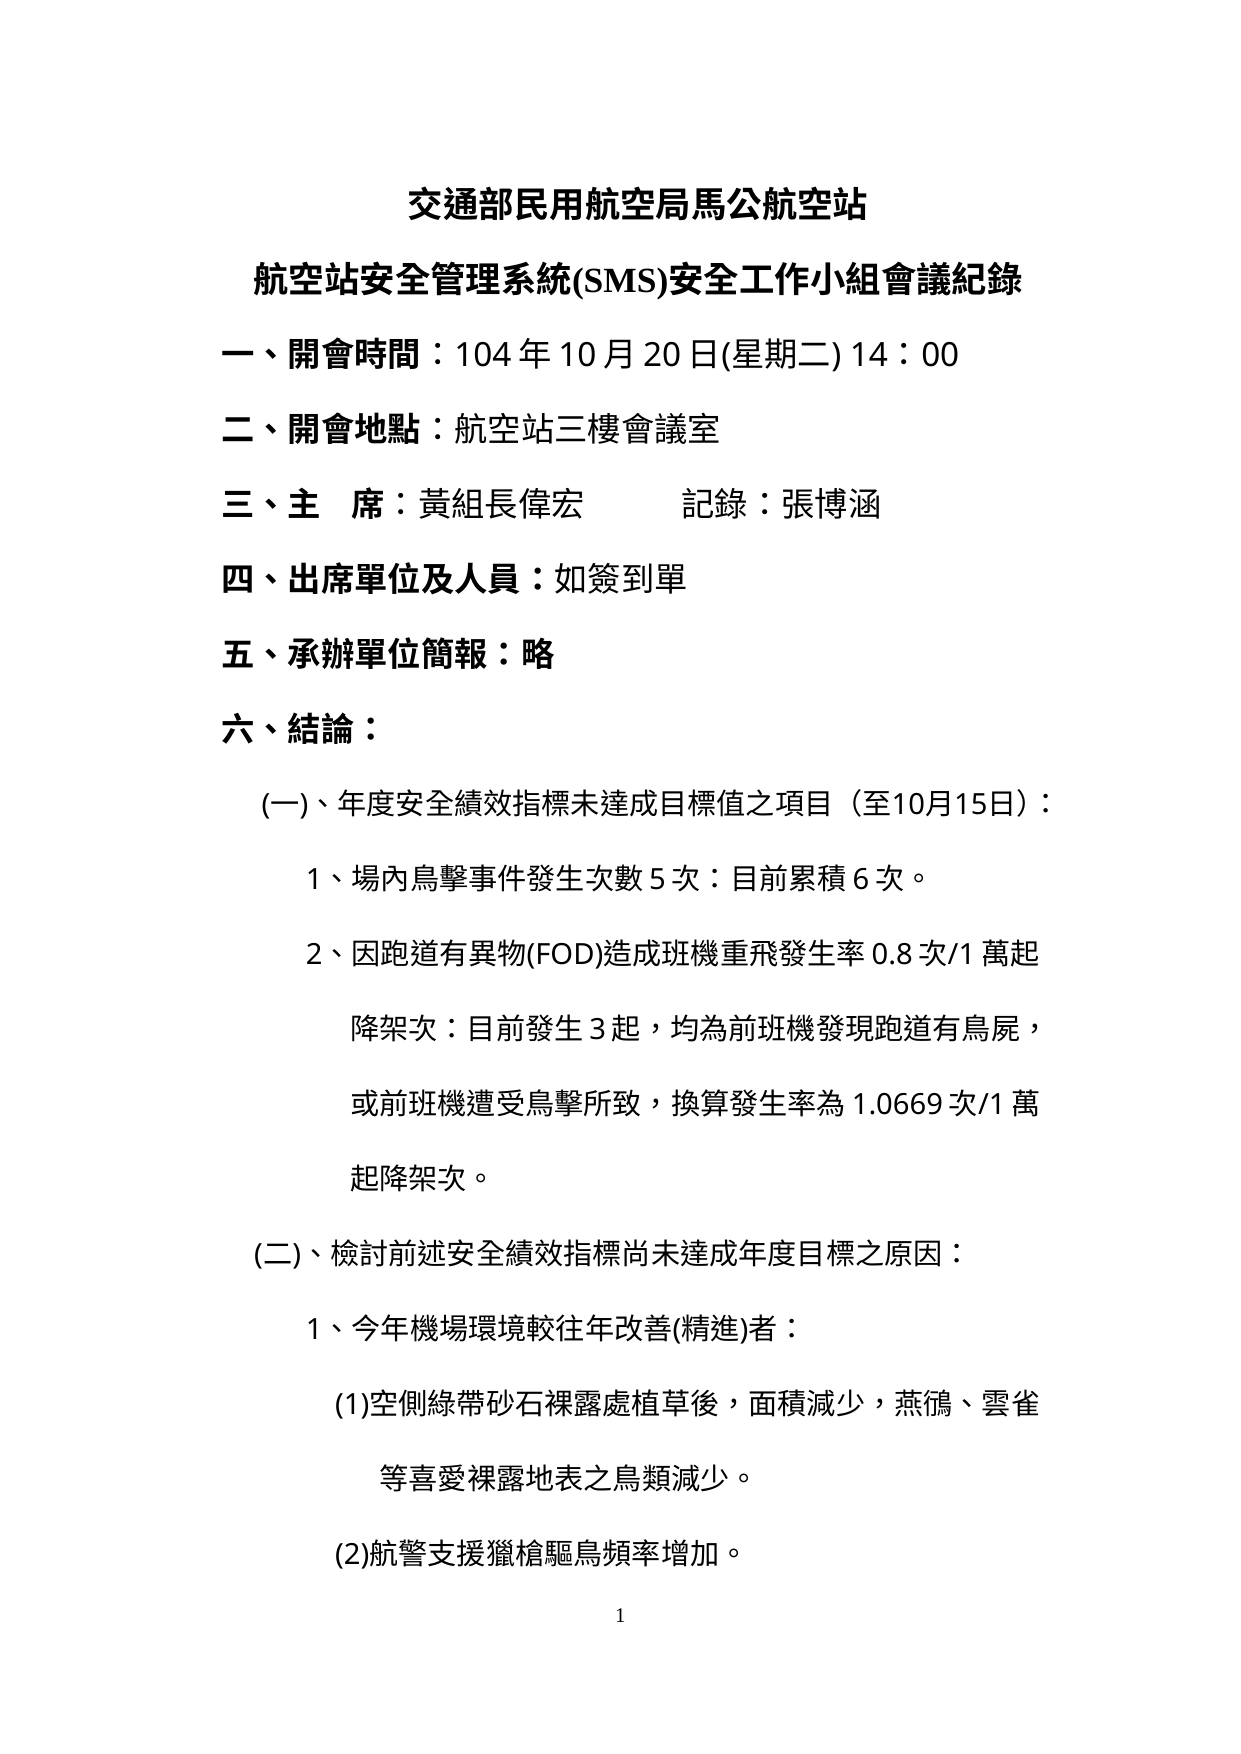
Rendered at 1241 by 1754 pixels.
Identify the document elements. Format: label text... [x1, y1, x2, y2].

text (一)、年度安全績效指標未達成目標值之項目（至10月15日）： [261, 764, 1053, 839]
text 一、開會時間：104年10月20日(星期二) 14：00 [187, 314, 1053, 389]
text (1)空側綠帶砂石裸露處植草後，面積減少，燕鴴、雲雀等喜愛裸露地表之鳥類減少。 [335, 1364, 1053, 1514]
text 航空站安全管理系統(SMS)安全工作小組會議紀錄 [187, 239, 1053, 314]
text 三、主 席：黃組長偉宏 記錄：張博涵 [187, 464, 1053, 539]
text 二、開會地點：航空站三樓會議室 [187, 389, 1053, 464]
text (二)、檢討前述安全績效指標尚未達成年度目標之原因： [246, 1214, 1053, 1289]
text 1、場內鳥擊事件發生次數5次：目前累積6次。 [187, 839, 1053, 914]
text 2、因跑道有異物(FOD)造成班機重飛發生率0.8次/1萬起降架次：目前發生3起，均為前班機發現跑道有鳥屍，或前班機遭受鳥擊所致，換算發生率為1.0669次/1萬起降架次。 [306, 914, 1053, 1214]
text 1、今年機場環境較往年改善(精進)者： [306, 1289, 1053, 1364]
text 六、結論： [187, 689, 1053, 764]
text 五、承辦單位簡報：略 [187, 614, 1053, 689]
text 交通部民用航空局馬公航空站 [187, 164, 1053, 239]
text (2)航警支援獵槍驅鳥頻率增加。 [335, 1514, 1053, 1589]
text 四、出席單位及人員：如簽到單 [187, 539, 1053, 614]
